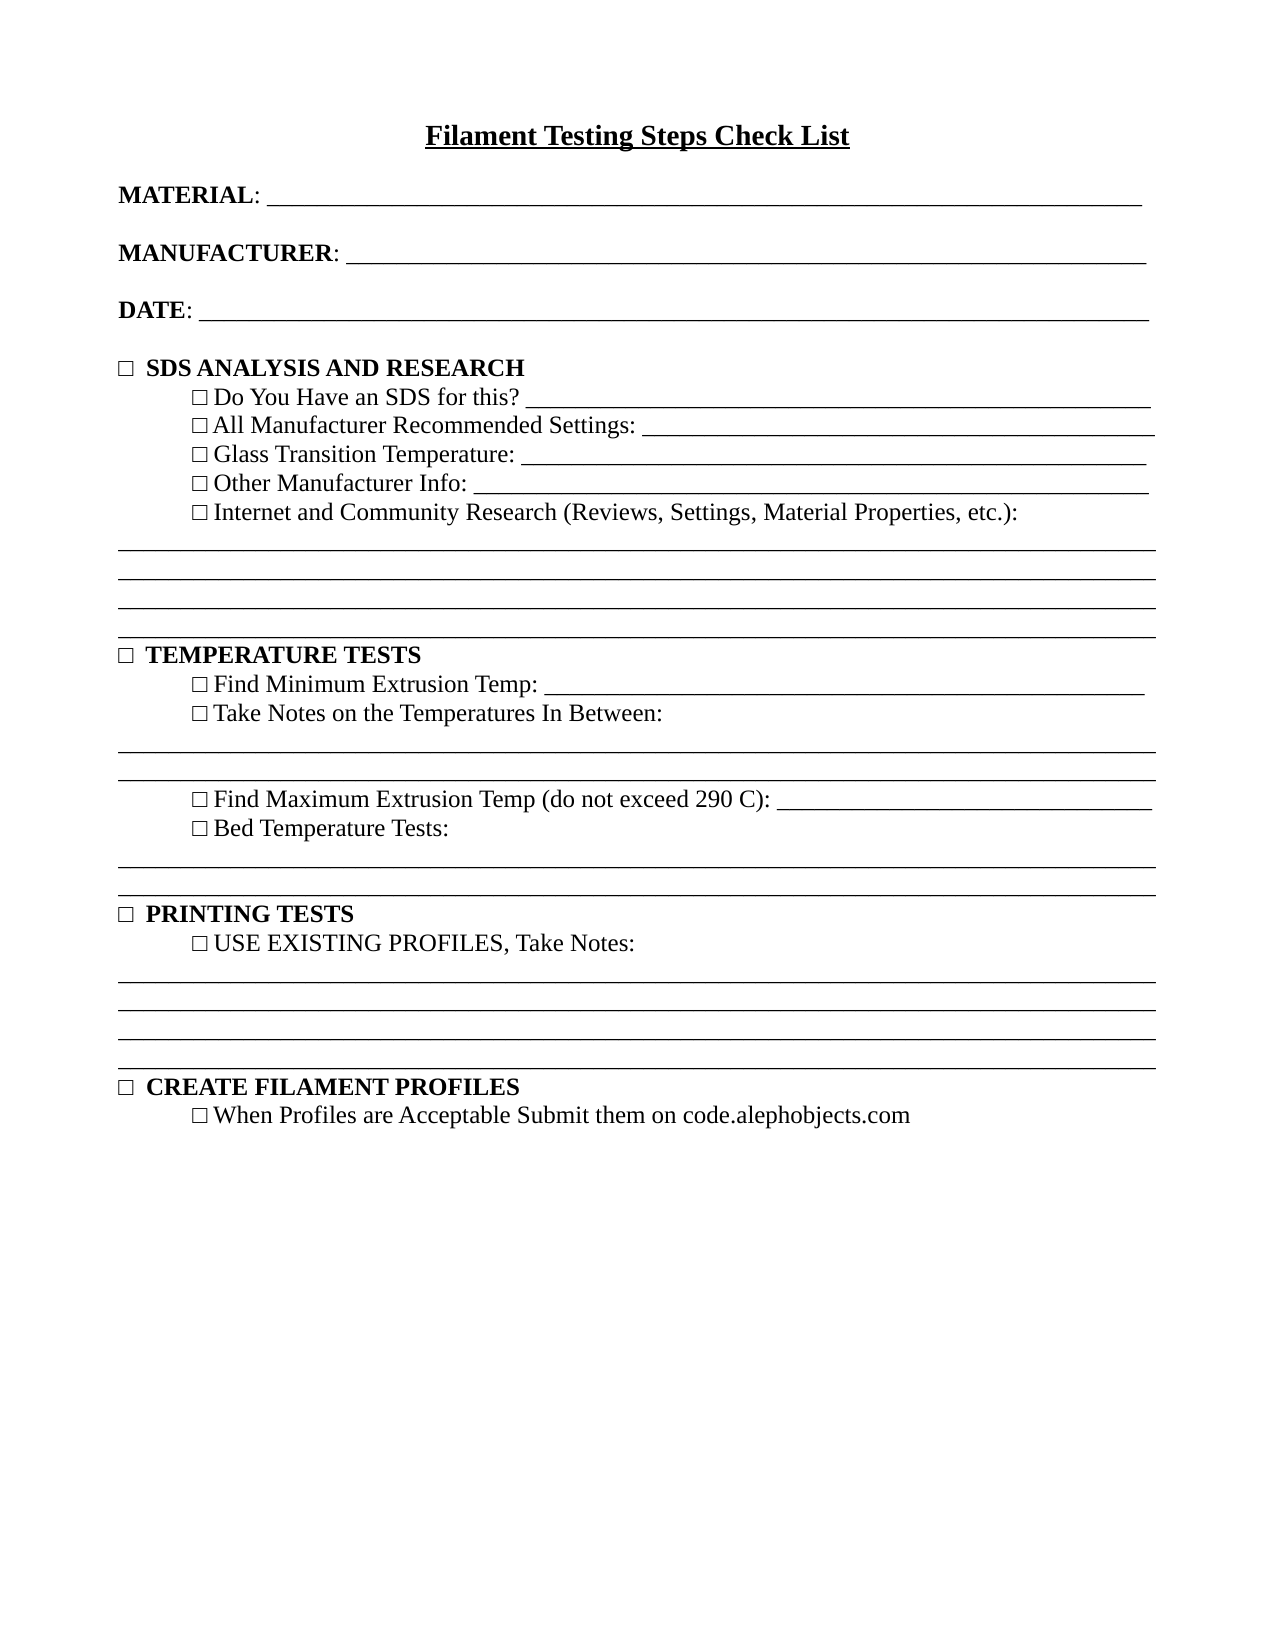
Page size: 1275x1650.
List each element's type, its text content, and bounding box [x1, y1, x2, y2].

text □ Take Notes on the Temperatures In Between: ______________________________________________________________________________________________________________________________________________________________________ [118, 698, 1157, 784]
text □ USE EXISTING PROFILES, Take Notes: ____________________________________________________________________________________________________________________________________________________________________________________________________________________________________________________________________________________________________________________________________________ [118, 928, 1157, 1072]
text Filament Testing Steps Check List [118, 118, 1157, 152]
text □ Find Minimum Extrusion Temp: ________________________________________________ [118, 669, 1157, 698]
text □ Do You Have an SDS for this? __________________________________________________ [118, 382, 1157, 410]
text □ CREATE FILAMENT PROFILES [118, 1072, 1157, 1100]
text □ Bed Temperature Tests: ______________________________________________________________________________________________________________________________________________________________________ [118, 813, 1157, 899]
text □ SDS ANALYSIS AND RESEARCH [118, 353, 1157, 382]
text DATE: ____________________________________________________________________________ [118, 295, 1157, 324]
text MATERIAL: ______________________________________________________________________ [118, 180, 1157, 209]
text □ When Profiles are Acceptable Submit them on code.alephobjects.com [118, 1100, 1157, 1129]
text □ Find Maximum Extrusion Temp (do not exceed 290 C): ______________________________ [118, 784, 1157, 813]
text □ Internet and Community Research (Reviews, Settings, Material Properties, etc.): ____________________________________________________________________________________________________________________________________________________________________________________________________________________________________________________________________________________________________________________________________________ [118, 497, 1157, 640]
text □ PRINTING TESTS [118, 899, 1157, 928]
text □ Glass Transition Temperature: __________________________________________________ [118, 439, 1157, 468]
text □ Other Manufacturer Info: ______________________________________________________ [118, 468, 1157, 497]
text MANUFACTURER: ________________________________________________________________ [118, 238, 1157, 267]
text □ TEMPERATURE TESTS [118, 640, 1157, 669]
text □ All Manufacturer Recommended Settings: _________________________________________ [118, 410, 1157, 439]
